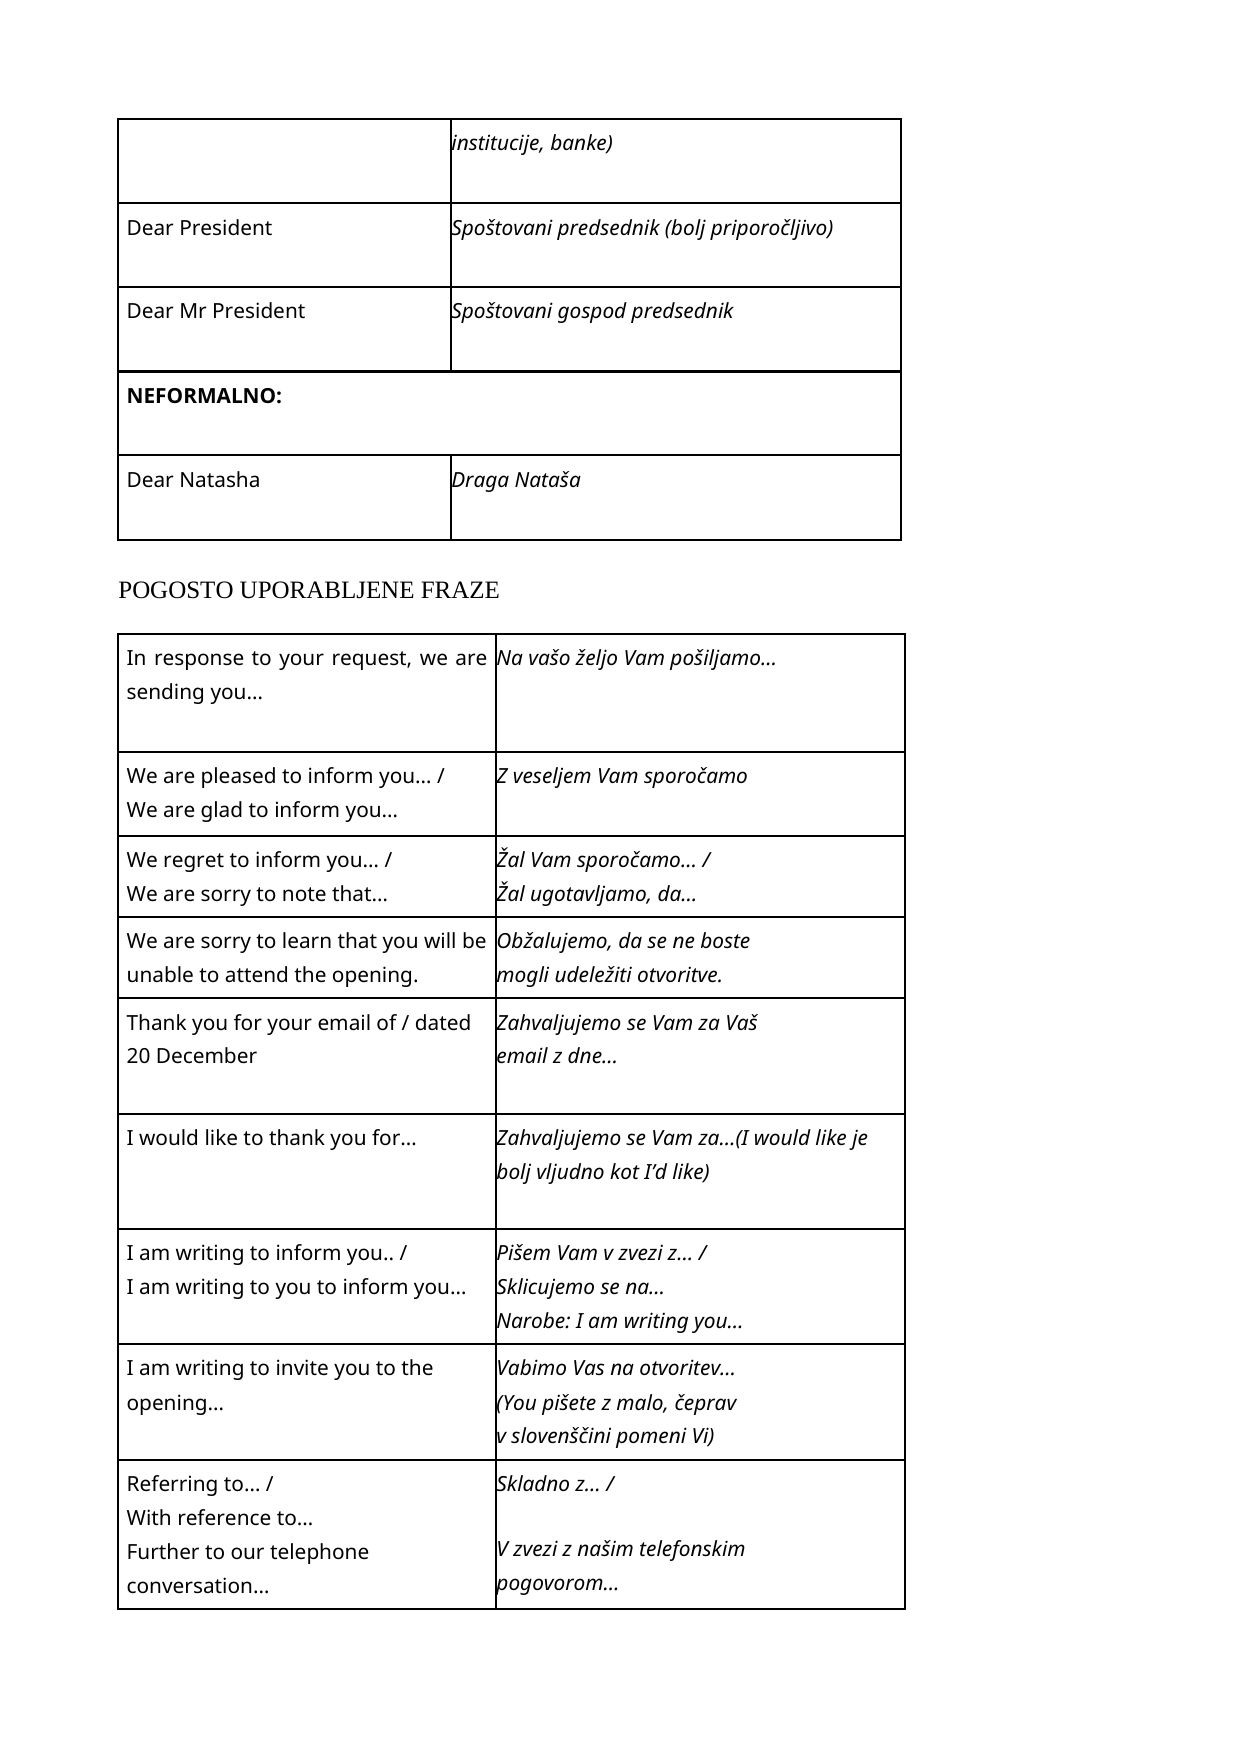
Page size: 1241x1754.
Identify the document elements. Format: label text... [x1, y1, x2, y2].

text Pogosto uporabljene fraze [118, 575, 1122, 604]
table_cell Z veseljem Vam sporočamo [497, 753, 904, 835]
table_cell I am writing to inform you.. / I am writing to you to inform you… [119, 1230, 495, 1343]
table_cell Pišem Vam v zvezi z… / Sklicujemo se na… Narobe: I am writing you… [497, 1230, 904, 1343]
table_cell I am writing to invite you to the opening… [119, 1345, 495, 1458]
table_cell Spoštovani gospod predsednik [452, 288, 900, 370]
table_cell Zahvaljujemo se Vam za Vaš email z dne… [497, 999, 904, 1112]
table_cell We are sorry to learn that you will be unable to attend the opening. [119, 918, 495, 997]
table_cell Referring to… / With reference to… Further to our telephone conversation… [119, 1461, 495, 1608]
table_cell Dear Natasha [119, 456, 450, 538]
table_cell Zahvaljujemo se Vam za…(I would like je bolj vljudno kot I’d like) [497, 1115, 904, 1228]
table_cell Obžalujemo, da se ne boste mogli udeležiti otvoritve. [497, 918, 904, 997]
table_cell Vabimo Vas na otvoritev… (You pišete z malo, čeprav v slovenščini pomeni Vi) [497, 1345, 904, 1458]
table_cell Žal Vam sporočamo… / Žal ugotavljamo, da… [497, 837, 904, 916]
table_cell Dear President [119, 204, 450, 286]
table_cell Dear Mr President [119, 288, 450, 370]
table_header In response to your request, we are sending you… [119, 635, 495, 751]
table_cell We are pleased to inform you… / We are glad to inform you… [119, 753, 495, 835]
table_cell Draga Nataša [452, 456, 900, 538]
table_cell Thank you for your email of / dated 20 December [119, 999, 495, 1112]
table_header Na vašo željo Vam pošiljamo… [497, 635, 904, 751]
table_cell NEFORMALNO: [119, 373, 900, 454]
table_cell Spoštovani predsednik (bolj priporočljivo) [452, 204, 900, 286]
table_cell We regret to inform you… / We are sorry to note that… [119, 837, 495, 916]
table_cell [119, 120, 450, 202]
table_cell institucije, banke) [452, 120, 900, 202]
table_cell Skladno z… / V zvezi z našim telefonskim pogovorom… [497, 1461, 904, 1608]
table_cell I would like to thank you for… [119, 1115, 495, 1228]
